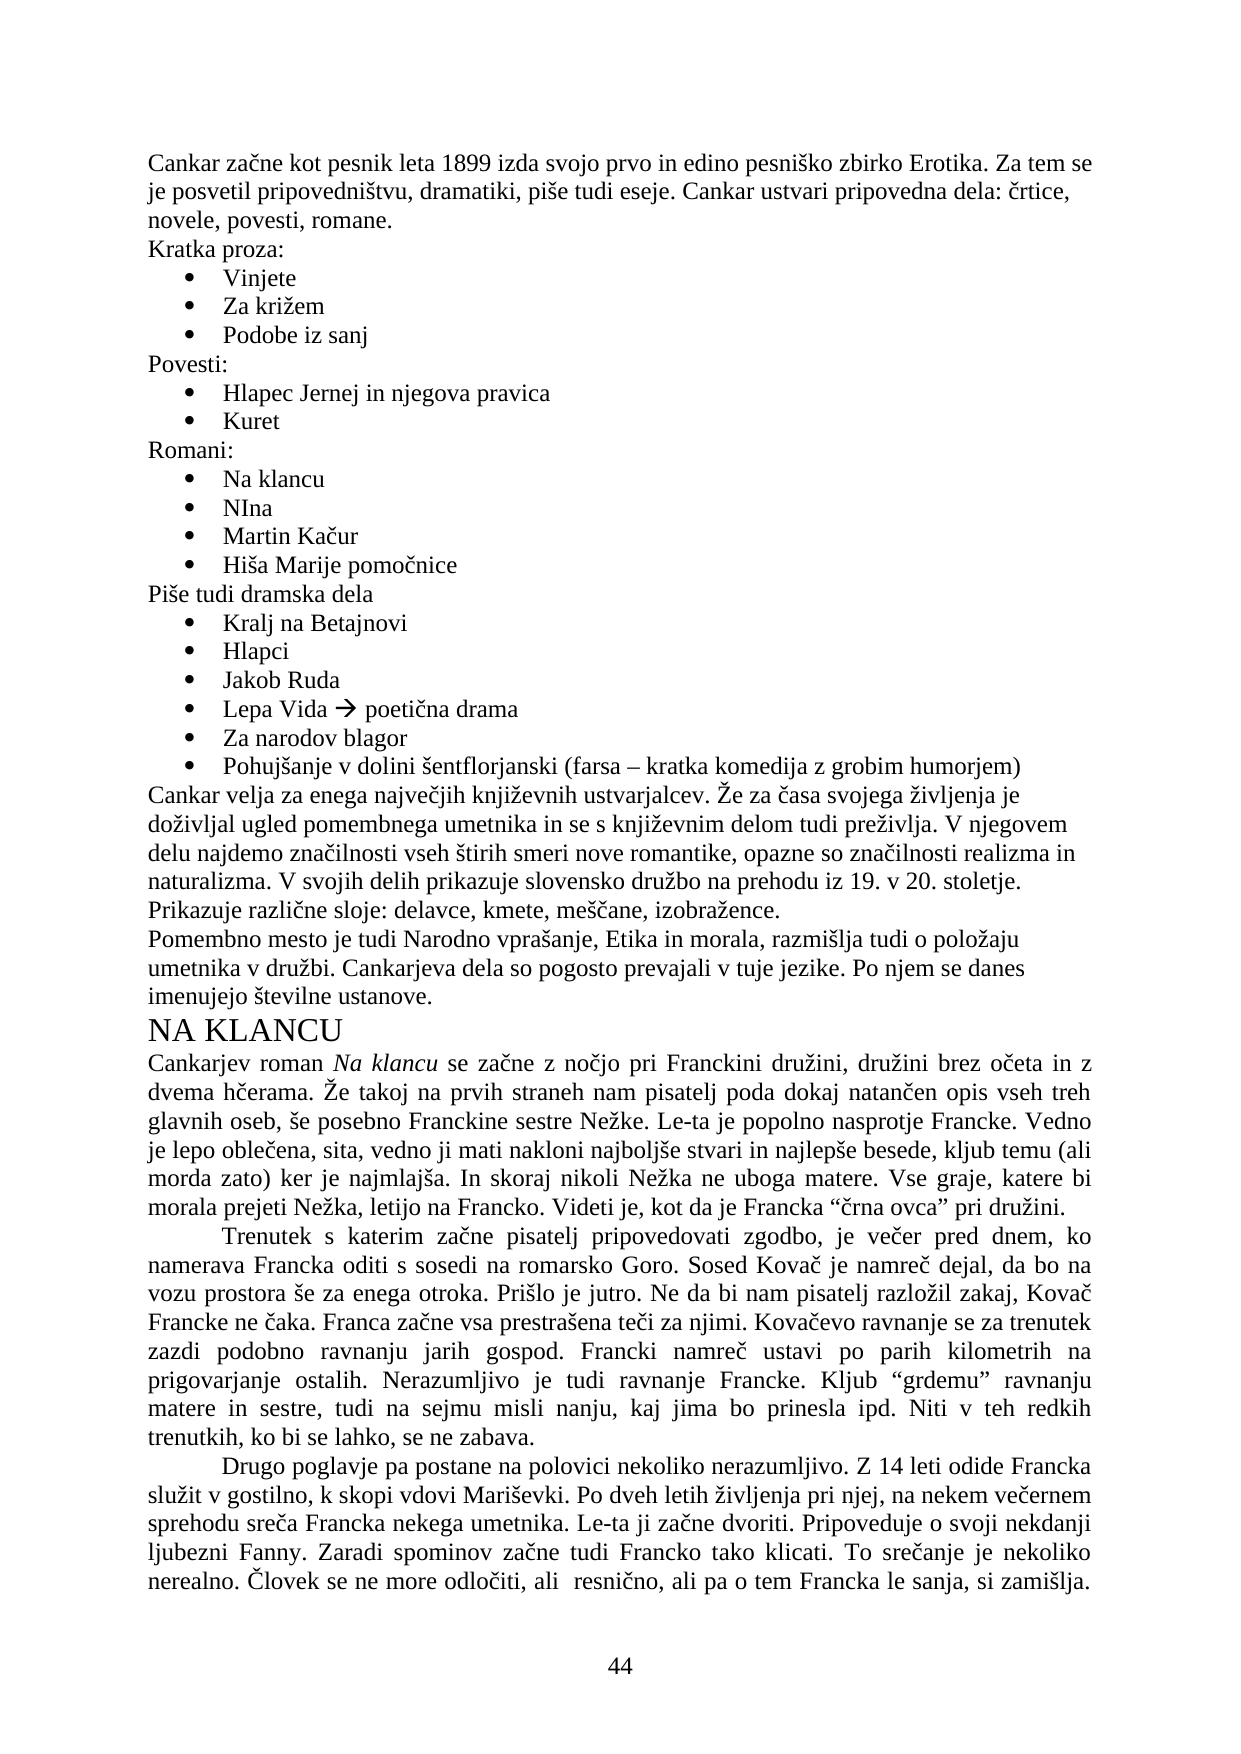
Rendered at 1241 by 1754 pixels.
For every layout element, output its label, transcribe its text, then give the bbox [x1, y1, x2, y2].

text Pomembno mesto je tudi Narodno vprašanje, Etika in morala, razmišlja tudi o položaju umetnika v družbi. Cankarjeva dela so pogosto prevajali v tuje jezike. Po njem se danes imenujejo številne ustanove. [148, 924, 1093, 1010]
text Kratka proza: [148, 234, 1093, 263]
list Hiša Marije pomočnice [185, 550, 1093, 579]
list NIna [185, 493, 1093, 521]
text Cankar velja za enega največjih književnih ustvarjalcev. Že za časa svojega življenja je doživljal ugled pomembnega umetnika in se s književnim delom tudi preživlja. V njegovem delu najdemo značilnosti vseh štirih smeri nove romantike, opazne so značilnosti realizma in naturalizma. V svojih delih prikazuje slovensko družbo na prehodu iz 19. v 20. stoletje. Prikazuje različne sloje: delavce, kmete, meščane, izobražence. [148, 780, 1093, 924]
list Pohujšanje v dolini šentflorjanski (farsa – kratka komedija z grobim humorjem) [185, 751, 1093, 780]
list Za narodov blagor [185, 723, 1093, 751]
list Lepa Vida  poetična drama [185, 694, 1093, 723]
list Jakob Ruda [185, 665, 1093, 694]
list Za križem [185, 291, 1093, 320]
text Trenutek s katerim začne pisatelj pripovedovati zgodbo, je večer pred dnem, ko namerava Francka oditi s sosedi na romarsko Goro. Sosed Kovač je namreč dejal, da bo na vozu prostora še za enega otroka. Prišlo je jutro. Ne da bi nam pisatelj razložil zakaj, Kovač Francke ne čaka. Franca začne vsa prestrašena teči za njimi. Kovačevo ravnanje se za trenutek zazdi podobno ravnanju jarih gospod. Francki namreč ustavi po parih kilometrih na prigovarjanje ostalih. Nerazumljivo je tudi ravnanje Francke. Kljub “grdemu” ravnanju matere in sestre, tudi na sejmu misli nanju, kaj jima bo prinesla ipd. Niti v teh redkih trenutkih, ko bi se lahko, se ne zabava. [148, 1221, 1093, 1451]
list Na klancu [185, 464, 1093, 493]
text Povesti: [148, 349, 1093, 378]
list Podobe iz sanj [185, 320, 1093, 349]
list Hlapci [185, 636, 1093, 665]
text NA KLANCU [148, 1010, 1093, 1048]
text Romani: [148, 435, 1093, 464]
list Hlapec Jernej in njegova pravica [185, 378, 1093, 406]
list Kuret [185, 406, 1093, 435]
text Piše tudi dramska dela [148, 579, 1093, 608]
list Martin Kačur [185, 521, 1093, 550]
list Kralj na Betajnovi [185, 608, 1093, 636]
text Cankar začne kot pesnik leta 1899 izda svojo prvo in edino pesniško zbirko Erotika. Za tem se je posvetil pripovedništvu, dramatiki, piše tudi eseje. Cankar ustvari pripovedna dela: črtice, novele, povesti, romane. [148, 148, 1093, 234]
text Cankarjev roman Na klancu se začne z nočjo pri Franckini družini, družini brez očeta in z dvema hčerama. Že takoj na prvih straneh nam pisatelj poda dokaj natančen opis vseh treh glavnih oseb, še posebno Franckine sestre Nežke. Le-ta je popolno nasprotje Francke. Vedno je lepo oblečena, sita, vedno ji mati nakloni najboljše stvari in najlepše besede, kljub temu (ali morda zato) ker je najmlajša. In skoraj nikoli Nežka ne uboga matere. Vse graje, katere bi morala prejeti Nežka, letijo na Francko. Videti je, kot da je Francka “črna ovca” pri družini. [148, 1048, 1093, 1221]
list Vinjete [185, 263, 1093, 291]
text Drugo poglavje pa postane na polovici nekoliko nerazumljivo. Z 14 leti odide Francka služit v gostilno, k skopi vdovi Mariševki. Po dveh letih življenja pri njej, na nekem večernem sprehodu sreča Francka nekega umetnika. Le-ta ji začne dvoriti. Pripoveduje o svoji nekdanji ljubezni Fanny. Zaradi spominov začne tudi Francko tako klicati. To srečanje je nekoliko nerealno. Človek se ne more odločiti, ali resnično, ali pa o tem Francka le sanja, si zamišlja. [148, 1451, 1093, 1595]
